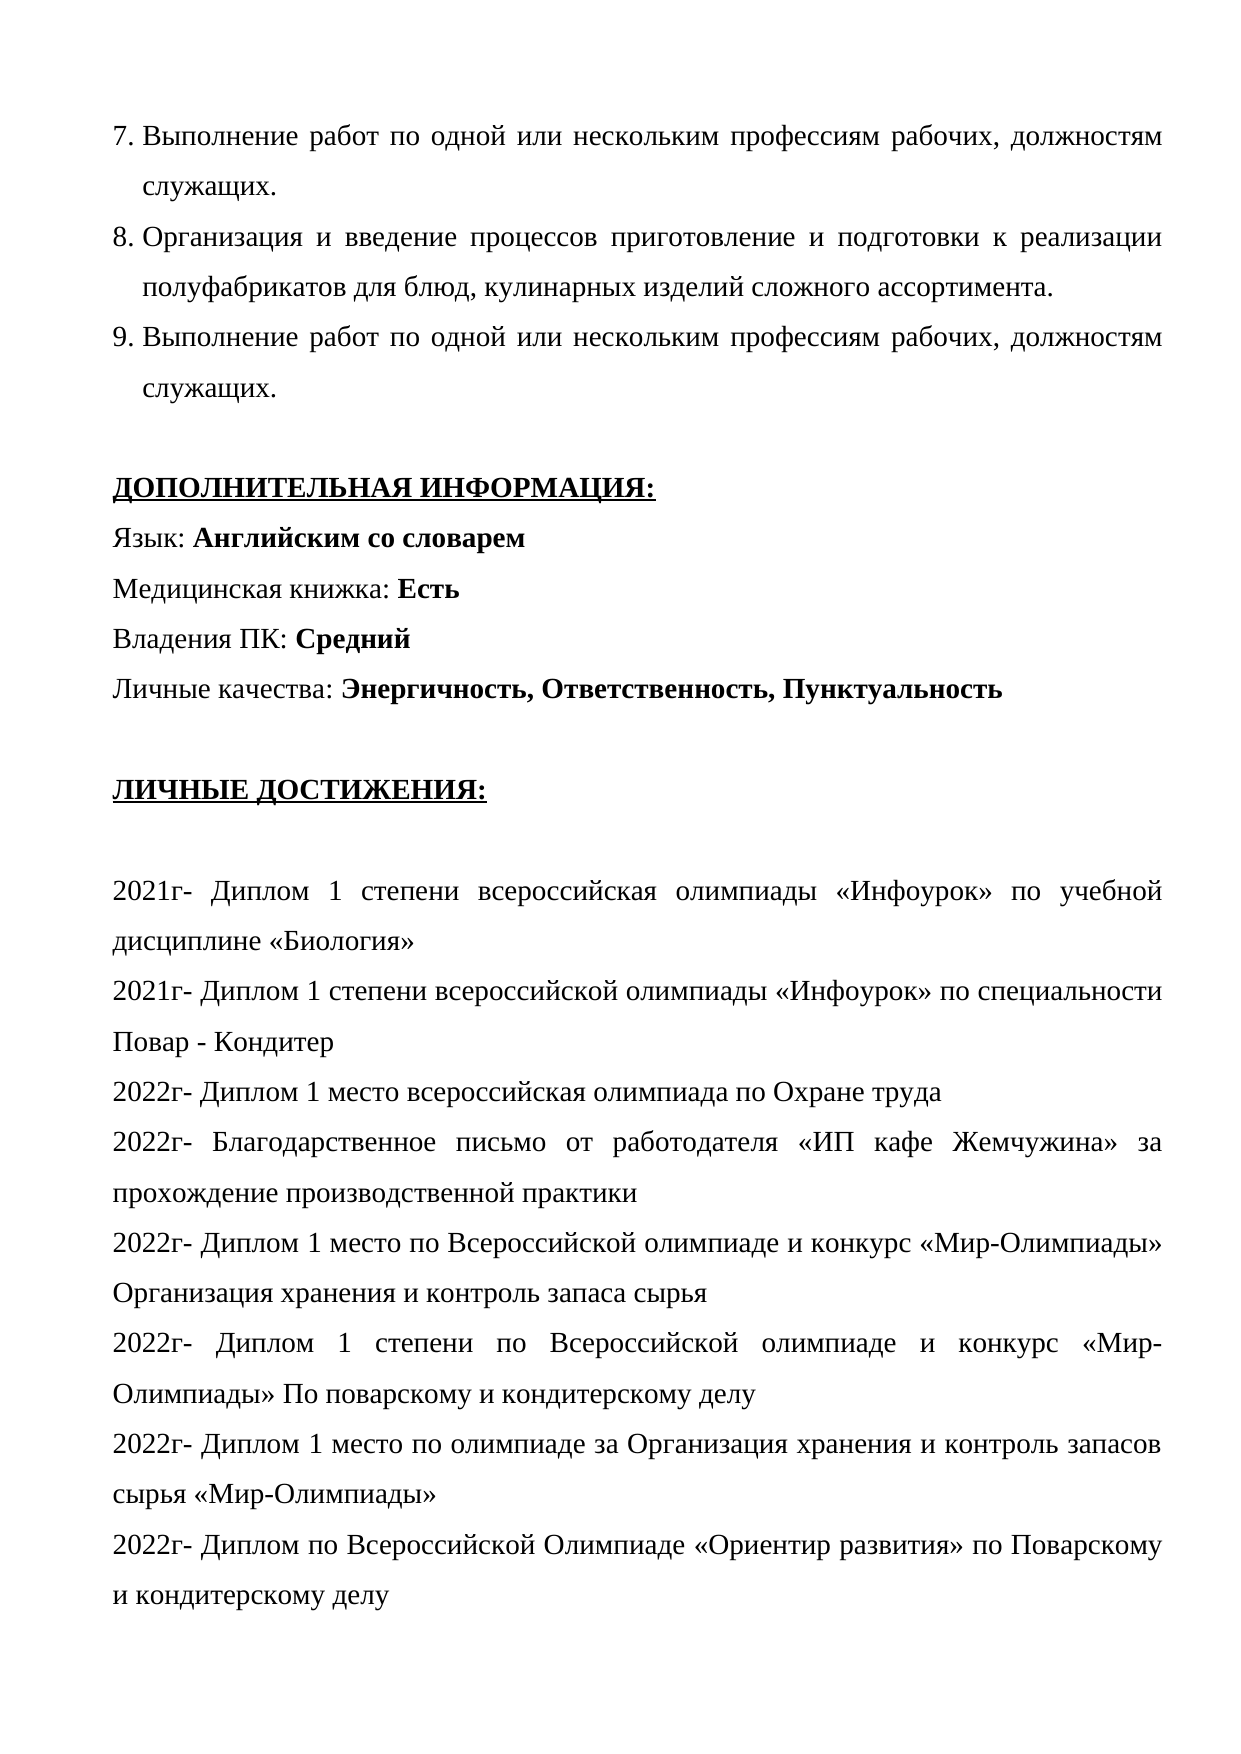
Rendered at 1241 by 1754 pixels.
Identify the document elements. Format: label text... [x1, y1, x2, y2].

text ЛИЧНЫЕ ДОСТИЖЕНИЯ: [112, 772, 1163, 806]
text 2022г- Диплом 1 место по олимпиаде за Организация хранения и контроль запасов сырья «Мир-Олимпиады» [112, 1426, 1163, 1510]
text 2022г- Диплом по Всероссийской Олимпиаде «Ориентир развития» по Поварскому и кондитерскому делу [112, 1527, 1163, 1611]
text Владения ПК: Средний [112, 621, 1163, 655]
text 2022г- Благодарственное письмо от работодателя «ИП кафе Жемчужина» за прохождение производственной практики [112, 1124, 1163, 1208]
text 2021г- Диплом 1 степени всероссийская олимпиады «Инфоурок» по учебной дисциплине «Биология» [112, 873, 1163, 957]
text 2022г- Диплом 1 степени по Всероссийской олимпиаде и конкурс «Мир-Олимпиады» По поварскому и кондитерскому делу [112, 1326, 1163, 1409]
text Личные качества: Энергичность, Ответственность, Пунктуальность [112, 672, 1163, 705]
text Медицинская книжка: Есть [112, 571, 1163, 604]
text 2021г- Диплом 1 степени всероссийской олимпиады «Инфоурок» по специальности Повар - Кондитер [112, 973, 1163, 1057]
text ДОПОЛНИТЕЛЬНАЯ ИНФОРМАЦИЯ: [112, 470, 1163, 504]
list Выполнение работ по одной или нескольким профессиям рабочих, должностям служащих. [112, 118, 1163, 202]
text Язык: Английским со словарем [112, 521, 1163, 554]
text 2022г- Диплом 1 место всероссийская олимпиада по Охране труда [112, 1074, 1163, 1108]
list Выполнение работ по одной или нескольким профессиям рабочих, должностям служащих. [112, 319, 1163, 403]
list Организация и введение процессов приготовление и подготовки к реализации полуфабрикатов для блюд, кулинарных изделий сложного ассортимента. [112, 219, 1163, 303]
text 2022г- Диплом 1 место по Всероссийской олимпиаде и конкурс «Мир-Олимпиады» Организация хранения и контроль запаса сырья [112, 1225, 1163, 1309]
